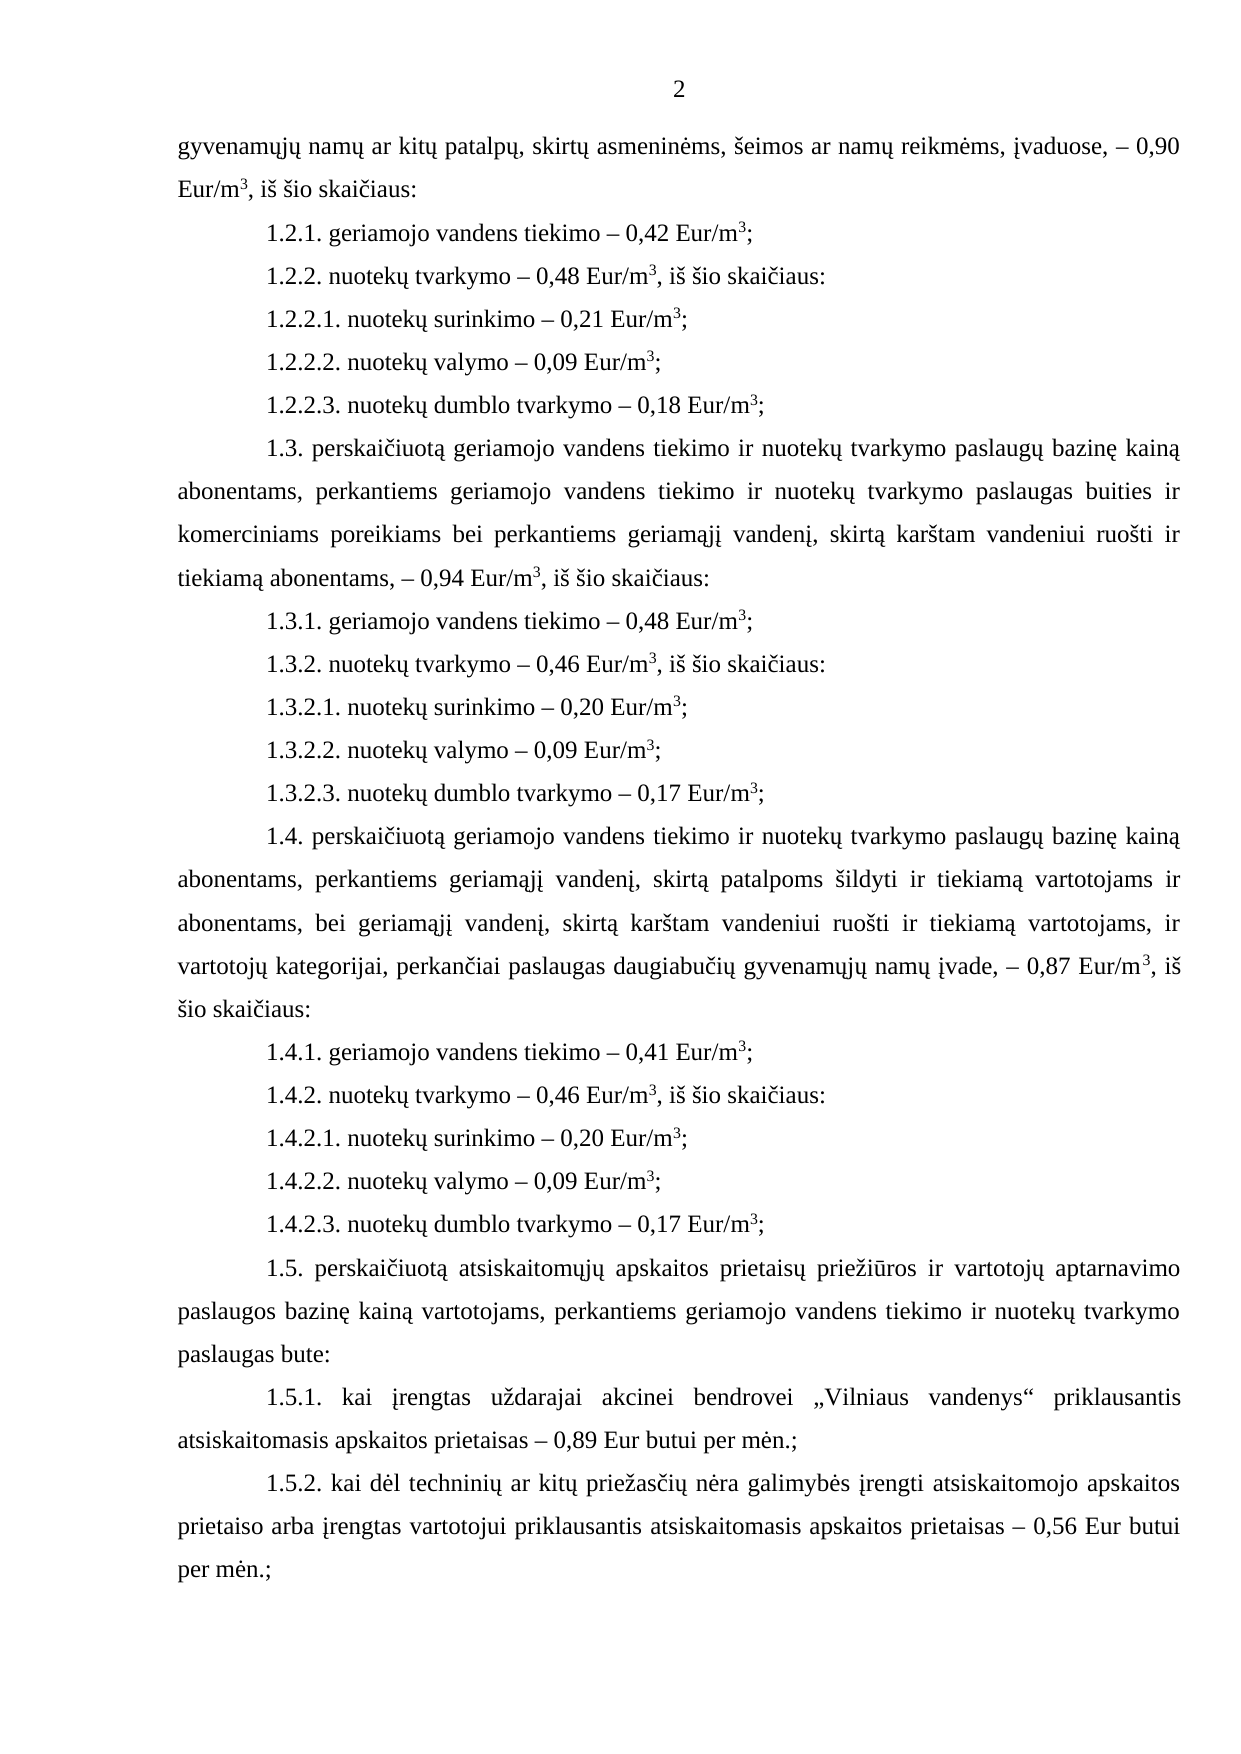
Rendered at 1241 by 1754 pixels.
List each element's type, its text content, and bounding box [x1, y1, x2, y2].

text 1.5.1. kai įrengtas uždarajai akcinei bendrovei „Vilniaus vandenys“ priklausantis atsiskaitomasis apskaitos prietaisas – 0,89 Eur butui per mėn.; [177, 1382, 1181, 1454]
text 1.4.2.2. nuotekų valymo – 0,09 Eur/m3; [177, 1166, 1181, 1195]
text 1.2.1. geriamojo vandens tiekimo – 0,42 Eur/m3; [177, 218, 1181, 246]
text 1.2.2.3. nuotekų dumblo tvarkymo – 0,18 Eur/m3; [177, 390, 1181, 419]
text 1.3. perskaičiuotą geriamojo vandens tiekimo ir nuotekų tvarkymo paslaugų bazinę kainą abonentams, perkantiems geriamojo vandens tiekimo ir nuotekų tvarkymo paslaugas buities ir komerciniams poreikiams bei perkantiems geriamąjį vandenį, skirtą karštam vandeniui ruošti ir tiekiamą abonentams, – 0,94 Eur/m3, iš šio skaičiaus: [177, 433, 1181, 591]
text 1.3.2.1. nuotekų surinkimo – 0,20 Eur/m3; [177, 692, 1181, 721]
text 1.3.1. geriamojo vandens tiekimo – 0,48 Eur/m3; [177, 606, 1181, 634]
text 1.5.2. kai dėl techninių ar kitų priežasčių nėra galimybės įrengti atsiskaitomojo apskaitos prietaiso arba įrengtas vartotojui priklausantis atsiskaitomasis apskaitos prietaisas – 0,56 Eur butui per mėn.; [177, 1468, 1181, 1583]
text 1.2.2.1. nuotekų surinkimo – 0,21 Eur/m3; [177, 304, 1181, 333]
text gyvenamųjų namų ar kitų patalpų, skirtų asmeninėms, šeimos ar namų reikmėms, įvaduose, – 0,90 Eur/m3, iš šio skaičiaus: [177, 131, 1181, 203]
text 1.4.2.1. nuotekų surinkimo – 0,20 Eur/m3; [177, 1123, 1181, 1152]
text 1.3.2.2. nuotekų valymo – 0,09 Eur/m3; [177, 735, 1181, 764]
text 1.4.2. nuotekų tvarkymo – 0,46 Eur/m3, iš šio skaičiaus: [177, 1080, 1181, 1109]
text 1.3.2. nuotekų tvarkymo – 0,46 Eur/m3, iš šio skaičiaus: [177, 649, 1181, 678]
text 1.4.2.3. nuotekų dumblo tvarkymo – 0,17 Eur/m3; [177, 1209, 1181, 1238]
text 1.2.2. nuotekų tvarkymo – 0,48 Eur/m3, iš šio skaičiaus: [177, 261, 1181, 289]
text 1.5. perskaičiuotą atsiskaitomųjų apskaitos prietaisų priežiūros ir vartotojų aptarnavimo paslaugos bazinę kainą vartotojams, perkantiems geriamojo vandens tiekimo ir nuotekų tvarkymo paslaugas bute: [177, 1253, 1181, 1368]
text 1.4.1. geriamojo vandens tiekimo – 0,41 Eur/m3; [177, 1037, 1181, 1066]
text 1.4. perskaičiuotą geriamojo vandens tiekimo ir nuotekų tvarkymo paslaugų bazinę kainą abonentams, perkantiems geriamąjį vandenį, skirtą patalpoms šildyti ir tiekiamą vartotojams ir abonentams, bei geriamąjį vandenį, skirtą karštam vandeniui ruošti ir tiekiamą vartotojams, ir vartotojų kategorijai, perkančiai paslaugas daugiabučių gyvenamųjų namų įvade, – 0,87 Eur/m3, iš šio skaičiaus: [177, 821, 1181, 1023]
text 1.2.2.2. nuotekų valymo – 0,09 Eur/m3; [177, 347, 1181, 376]
text 1.3.2.3. nuotekų dumblo tvarkymo – 0,17 Eur/m3; [177, 778, 1181, 807]
